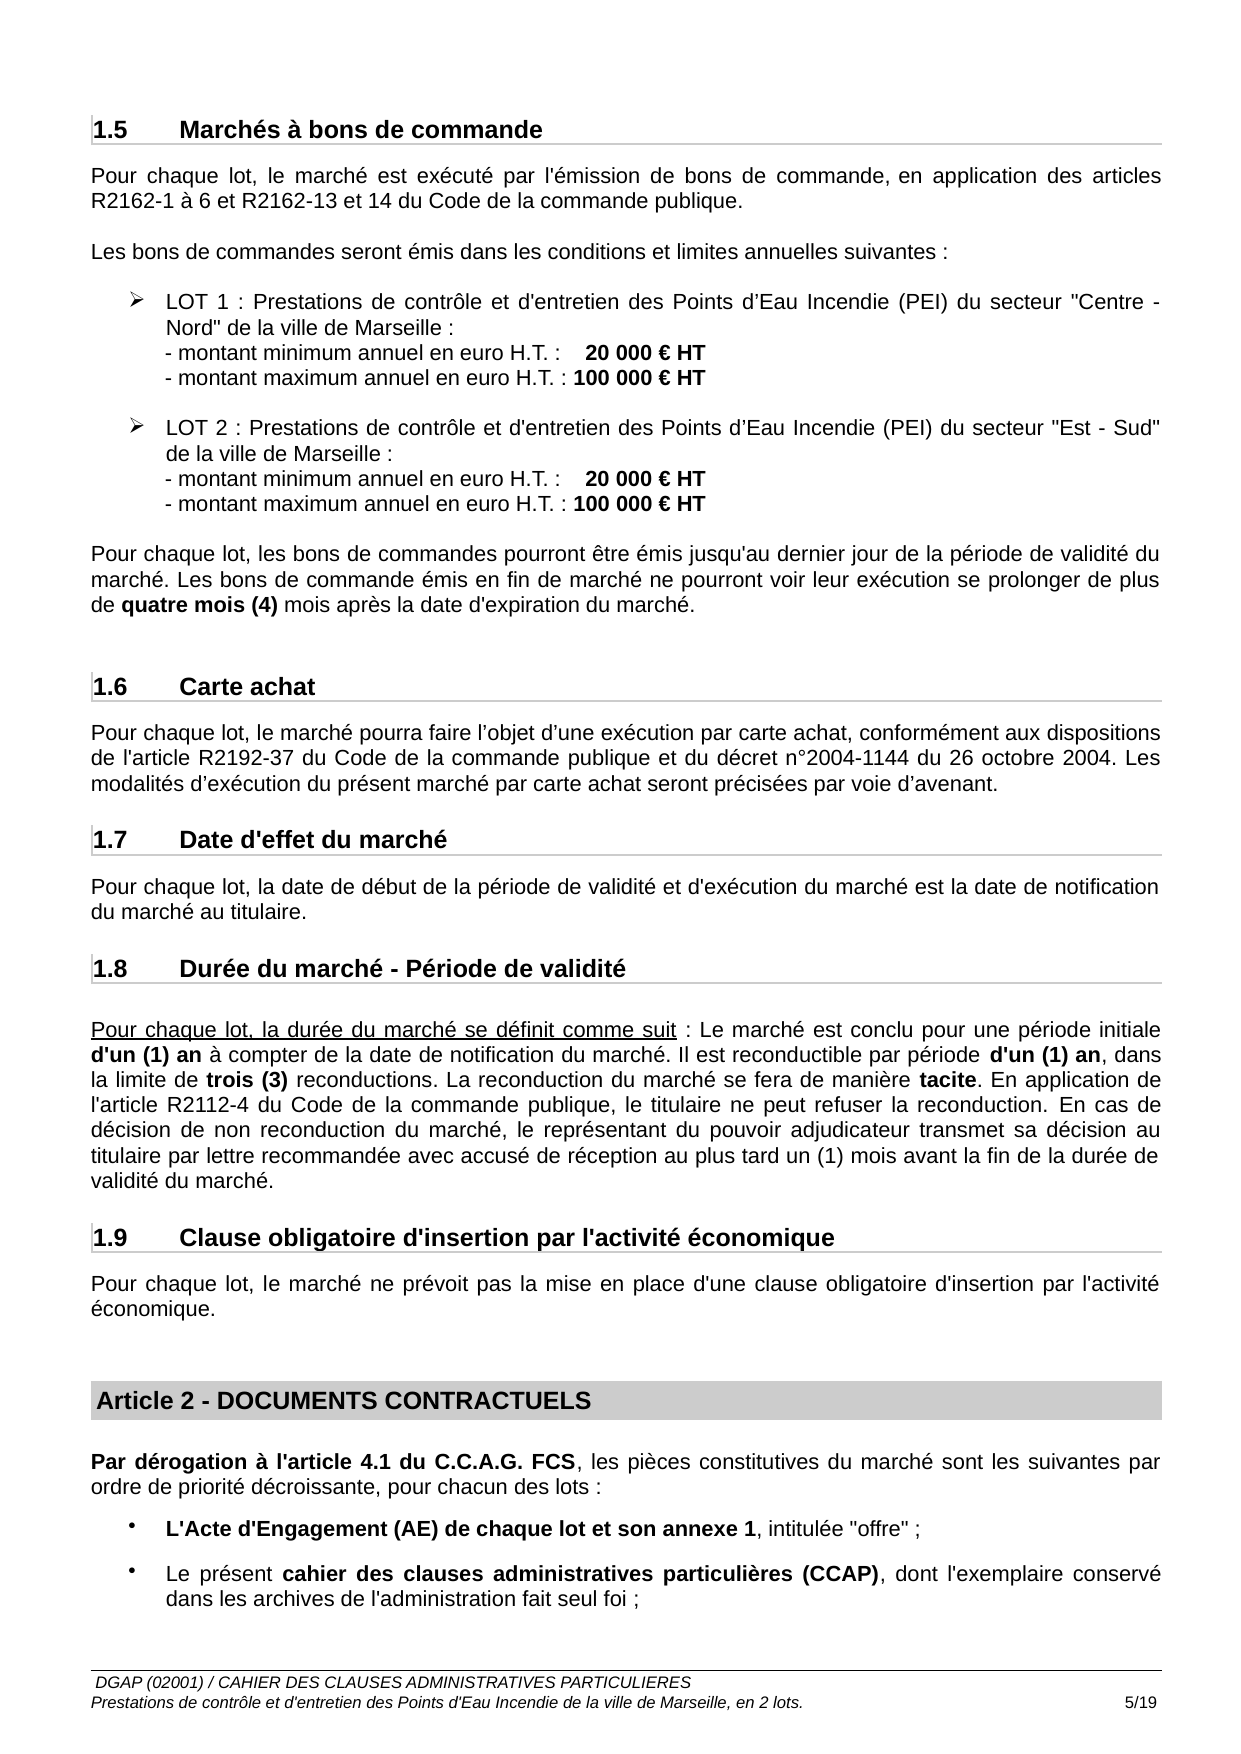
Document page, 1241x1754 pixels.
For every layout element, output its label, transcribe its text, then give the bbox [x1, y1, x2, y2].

text - montant maximum annuel en euro H.T. : 100 000 € HT [91, 491, 1162, 516]
subtitle DOCUMENTS CONTRACTUELS [93, 1383, 1160, 1417]
text Par dérogation à l'article 4.1 du C.C.A.G. FCS, les pièces constitutives du marché sont les suivantes par ordre de priorité décroissante, pour chacun des lots : [91, 1449, 1162, 1499]
text Pour chaque lot, la date de début de la période de validité et d'exécution du marché est la date de notification du marché au titulaire. [91, 874, 1162, 924]
text - montant maximum annuel en euro H.T. : 100 000 € HT [91, 365, 1162, 390]
list L'Acte d'Engagement (AE) de chaque lot et son annexe 1, intitulée "offre" ; [128, 1516, 1162, 1541]
text Les bons de commandes seront émis dans les conditions et limites annuelles suivantes : [91, 239, 1162, 264]
subtitle Marchés à bons de commande [91, 114, 1162, 143]
text Pour chaque lot, la durée du marché se définit comme suit : Le marché est conclu pour une période initiale d'un (1) an à compter de la date de notification du marché. Il est reconductible par période d'un (1) an, dans la limite de trois (3) reconductions. La reconduction du marché se fera de manière tacite. En application de l'article R2112-4 du Code de la commande publique, le titulaire ne peut refuser la reconduction. En cas de décision de non reconduction du marché, le représentant du pouvoir adjudicateur transmet sa décision au titulaire par lettre recommandée avec accusé de réception au plus tard un (1) mois avant la fin de la durée de validité du marché. [91, 1017, 1162, 1193]
list LOT 2 : Prestations de contrôle et d'entretien des Points d’Eau Incendie (PEI) du secteur "Est - Sud" de la ville de Marseille : [128, 415, 1162, 466]
text - montant minimum annuel en euro H.T. : 20 000 € HT [91, 339, 1162, 365]
subtitle Durée du marché - Période de validité [93, 954, 1162, 982]
subtitle Carte achat [93, 672, 1162, 700]
subtitle Clause obligatoire d'insertion par l'activité économique [91, 1222, 1162, 1251]
list LOT 1 : Prestations de contrôle et d'entretien des Points d’Eau Incendie (PEI) du secteur "Centre - Nord" de la ville de Marseille : [128, 289, 1162, 339]
text Pour chaque lot, le marché ne prévoit pas la mise en place d'une clause obligatoire d'insertion par l'activité économique. [91, 1271, 1162, 1321]
text Pour chaque lot, les bons de commandes pourront être émis jusqu'au dernier jour de la période de validité du marché. Les bons de commande émis en fin de marché ne pourront voir leur exécution se prolonger de plus de quatre mois (4) mois après la date d'expiration du marché. [91, 541, 1162, 617]
list Le présent cahier des clauses administratives particulières (CCAP), dont l'exemplaire conservé dans les archives de l'administration fait seul foi ; [128, 1561, 1162, 1611]
text - montant minimum annuel en euro H.T. : 20 000 € HT [91, 466, 1162, 491]
subtitle Date d'effet du marché [93, 825, 1162, 854]
text Pour chaque lot, le marché pourra faire l’objet d’une exécution par carte achat, conformément aux dispositions de l'article R2192-37 du Code de la commande publique et du décret n°2004-1144 du 26 octobre 2004. Les modalités d’exécution du présent marché par carte achat seront précisées par voie d’avenant. [91, 720, 1162, 796]
text Pour chaque lot, le marché est exécuté par l'émission de bons de commande, en application des articles R2162-1 à 6 et R2162-13 et 14 du Code de la commande publique. [91, 163, 1162, 213]
